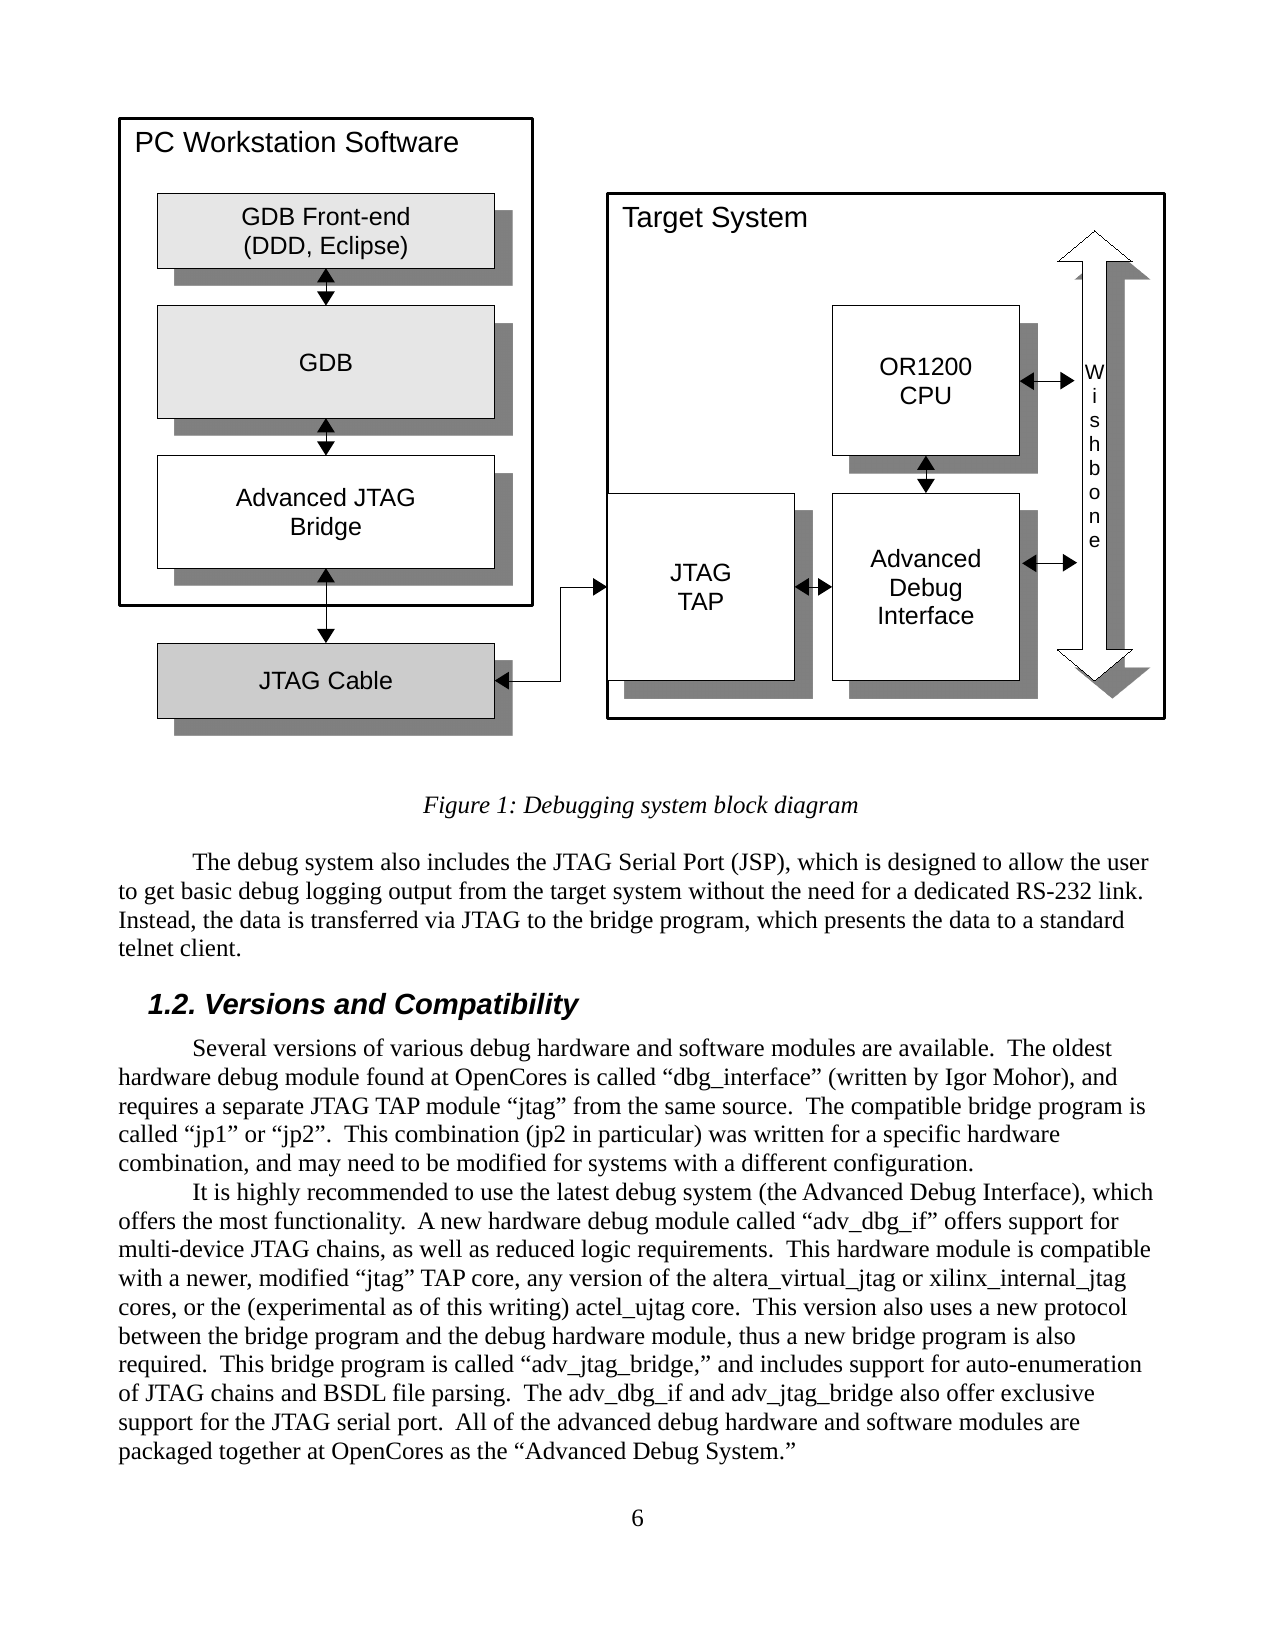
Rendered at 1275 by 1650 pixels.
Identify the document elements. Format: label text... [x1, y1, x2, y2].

subtitle Versions and Compatibility [148, 987, 1157, 1021]
text It is highly recommended to use the latest debug system (the Advanced Debug Interface), which offers the most functionality. A new hardware debug module called “adv_dbg_if” offers support for multi-device JTAG chains, as well as reduced logic requirements. This hardware module is compatible with a newer, modified “jtag” TAP core, any version of the altera_virtual_jtag or xilinx_internal_jtag cores, or the (experimental as of this writing) actel_ujtag core. This version also uses a new protocol between the bridge program and the debug hardware module, thus a new bridge program is also required. This bridge program is called “adv_jtag_bridge,” and includes support for auto-enumeration of JTAG chains and BSDL file parsing. The adv_dbg_if and adv_jtag_bridge also offer exclusive support for the JTAG serial port. All of the advanced debug hardware and software modules are packaged together at OpenCores as the “Advanced Debug System.” [118, 1177, 1157, 1464]
text Figure 1: Debugging system block diagram [118, 790, 1166, 818]
text Several versions of various debug hardware and software modules are available. The oldest hardware debug module found at OpenCores is called “dbg_interface” (written by Igor Mohor), and requires a separate JTAG TAP module “jtag” from the same source. The compatible bridge program is called “jp1” or “jp2”. This combination (jp2 in particular) was written for a specific hardware combination, and may need to be modified for systems with a different configuration. [118, 1033, 1157, 1177]
text The debug system also includes the JTAG Serial Port (JSP), which is designed to allow the user to get basic debug logging output from the target system without the need for a dedicated RS-232 link. Instead, the data is transferred via JTAG to the bridge program, which presents the data to a standard telnet client. [118, 847, 1157, 962]
